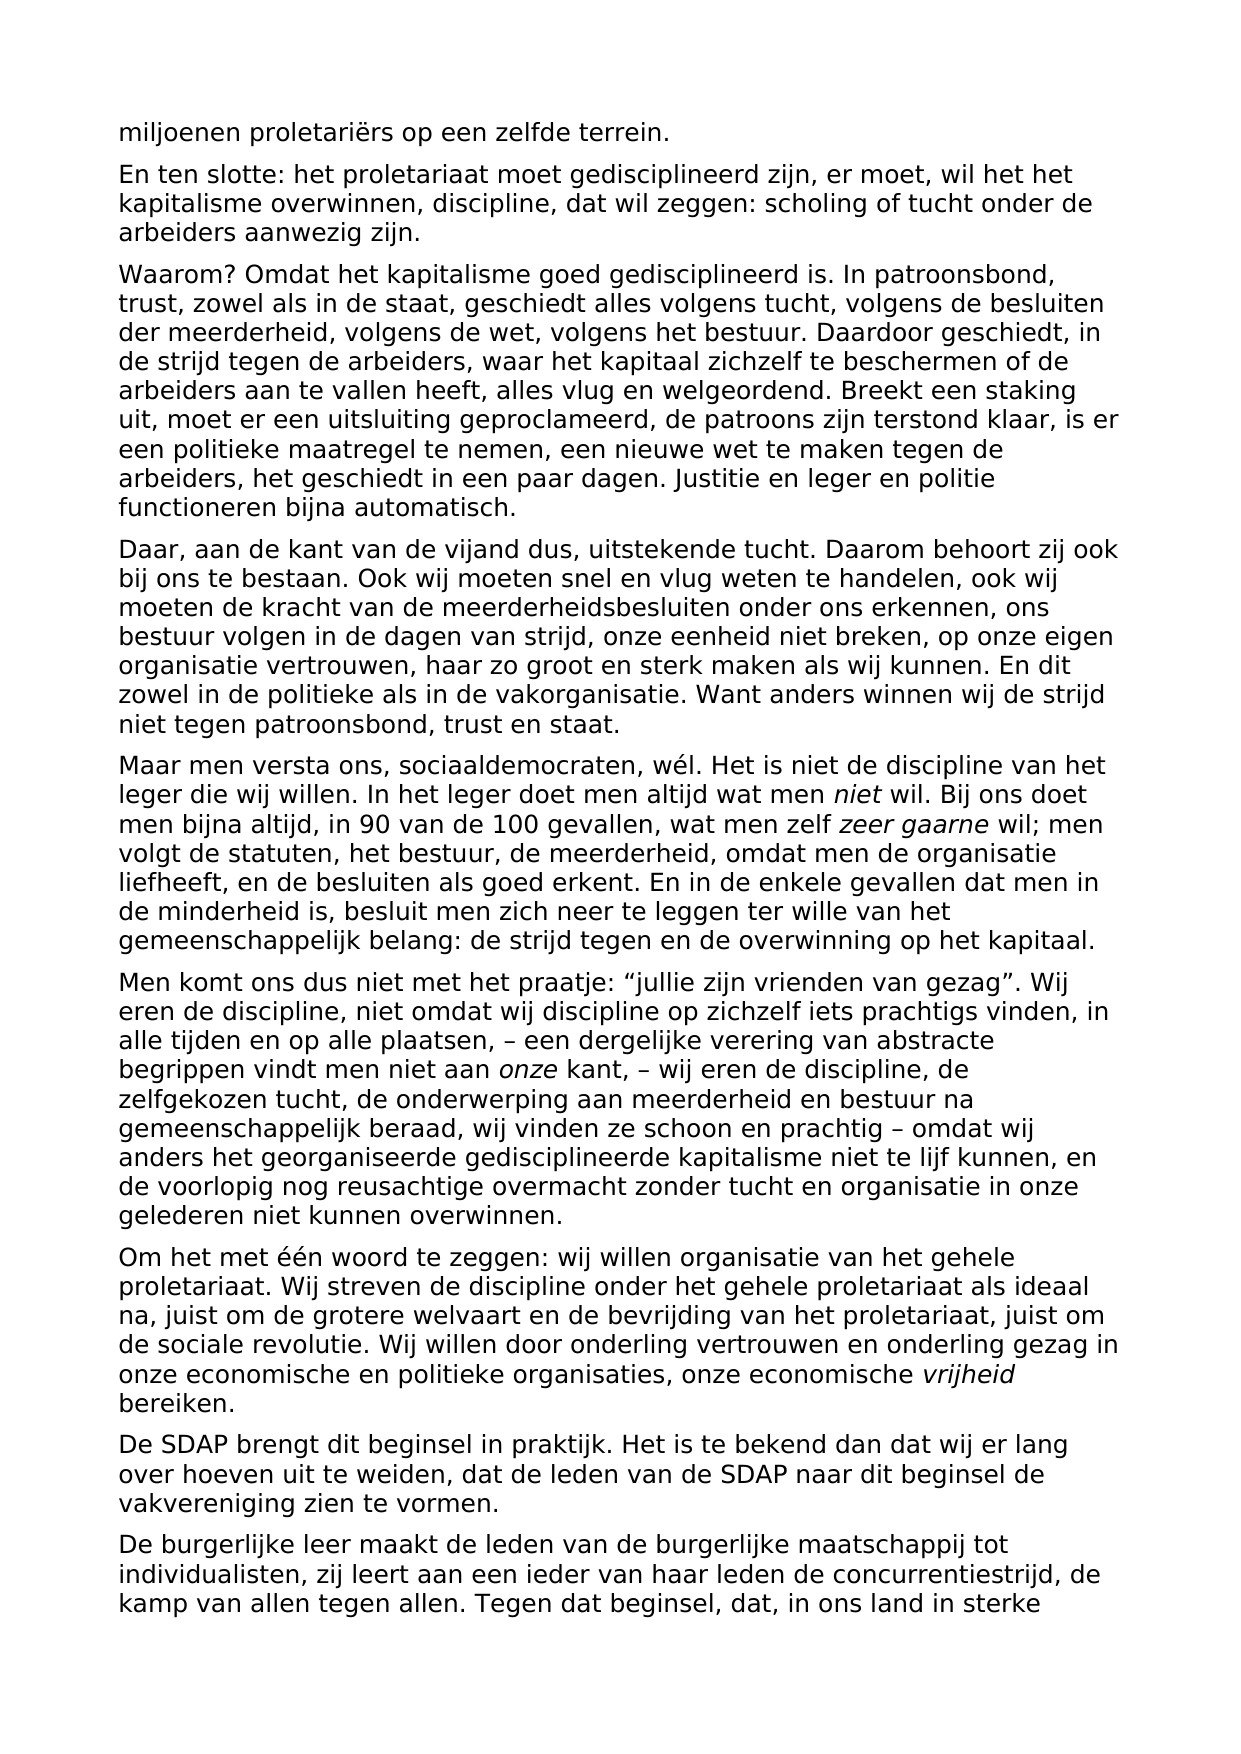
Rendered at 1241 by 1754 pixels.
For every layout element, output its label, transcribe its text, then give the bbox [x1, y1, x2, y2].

text Maar men versta ons, sociaaldemocraten, wél. Het is niet de discipline van het leger die wij willen. In het leger doet men altijd wat men niet wil. Bij ons doet men bijna altijd, in 90 van de 100 gevallen, wat men zelf zeer gaarne wil; men volgt de statuten, het bestuur, de meerderheid, omdat men de organisatie liefheeft, en de besluiten als goed erkent. En in de enkele gevallen dat men in de minderheid is, besluit men zich neer te leggen ter wille van het gemeenschappelijk belang: de strijd tegen en de overwinning op het kapitaal. [118, 751, 1122, 956]
text Men komt ons dus niet met het praatje: “jullie zijn vrienden van gezag”. Wij eren de discipline, niet omdat wij discipline op zichzelf iets prachtigs vinden, in alle tijden en op alle plaatsen, – een dergelijke verering van abstracte begrippen vindt men niet aan onze kant, – wij eren de discipline, de zelfgekozen tucht, de onderwerping aan meerderheid en bestuur na gemeenschappelijk beraad, wij vinden ze schoon en prachtig – omdat wij anders het georganiseerde gedisciplineerde kapitalisme niet te lijf kunnen, en de voorlopig nog reusachtige overmacht zonder tucht en organisatie in onze gelederen niet kunnen overwinnen. [118, 968, 1122, 1231]
text Om het met één woord te zeggen: wij willen organisatie van het gehele proletariaat. Wij streven de discipline onder het gehele proletariaat als ideaal na, juist om de grotere welvaart en de bevrijding van het proletariaat, juist om de sociale revolutie. Wij willen door onderling vertrouwen en onderling gezag in onze economische en politieke organisaties, onze economische vrijheid bereiken. [118, 1243, 1122, 1418]
text De SDAP brengt dit beginsel in praktijk. Het is te bekend dan dat wij er lang over hoeven uit te weiden, dat de leden van de SDAP naar dit beginsel de vakvereniging zien te vormen. [118, 1431, 1122, 1518]
text Daar, aan de kant van de vijand dus, uitstekende tucht. Daarom behoort zij ook bij ons te bestaan. Ook wij moeten snel en vlug weten te handelen, ook wij moeten de kracht van de meerderheidsbesluiten onder ons erkennen, ons bestuur volgen in de dagen van strijd, onze eenheid niet breken, op onze eigen organisatie vertrouwen, haar zo groot en sterk maken als wij kunnen. En dit zowel in de politieke als in de vakorganisatie. Want anders winnen wij de strijd niet tegen patroonsbond, trust en staat. [118, 535, 1122, 739]
text De burgerlijke leer maakt de leden van de burgerlijke maatschappij tot individualisten, zij leert aan een ieder van haar leden de concurrentiestrijd, de kamp van allen tegen allen. Tegen dat beginsel, dat, in ons land in sterke [118, 1531, 1122, 1618]
text Waarom? Omdat het kapitalisme goed gedisciplineerd is. In patroonsbond, trust, zowel als in de staat, geschiedt alles volgens tucht, volgens de besluiten der meerderheid, volgens de wet, volgens het bestuur. Daardoor geschiedt, in de strijd tegen de arbeiders, waar het kapitaal zichzelf te beschermen of de arbeiders aan te vallen heeft, alles vlug en welgeordend. Breekt een staking uit, moet er een uitsluiting geproclameerd, de patroons zijn terstond klaar, is er een politieke maatregel te nemen, een nieuwe wet te maken tegen de arbeiders, het geschiedt in een paar dagen. Justitie en leger en politie functioneren bijna automatisch. [118, 260, 1122, 522]
text miljoenen proletariërs op een zelfde terrein. [118, 118, 1122, 147]
text En ten slotte: het proletariaat moet gedisciplineerd zijn, er moet, wil het het kapitalisme overwinnen, discipline, dat wil zeggen: scholing of tucht onder de arbeiders aanwezig zijn. [118, 160, 1122, 247]
